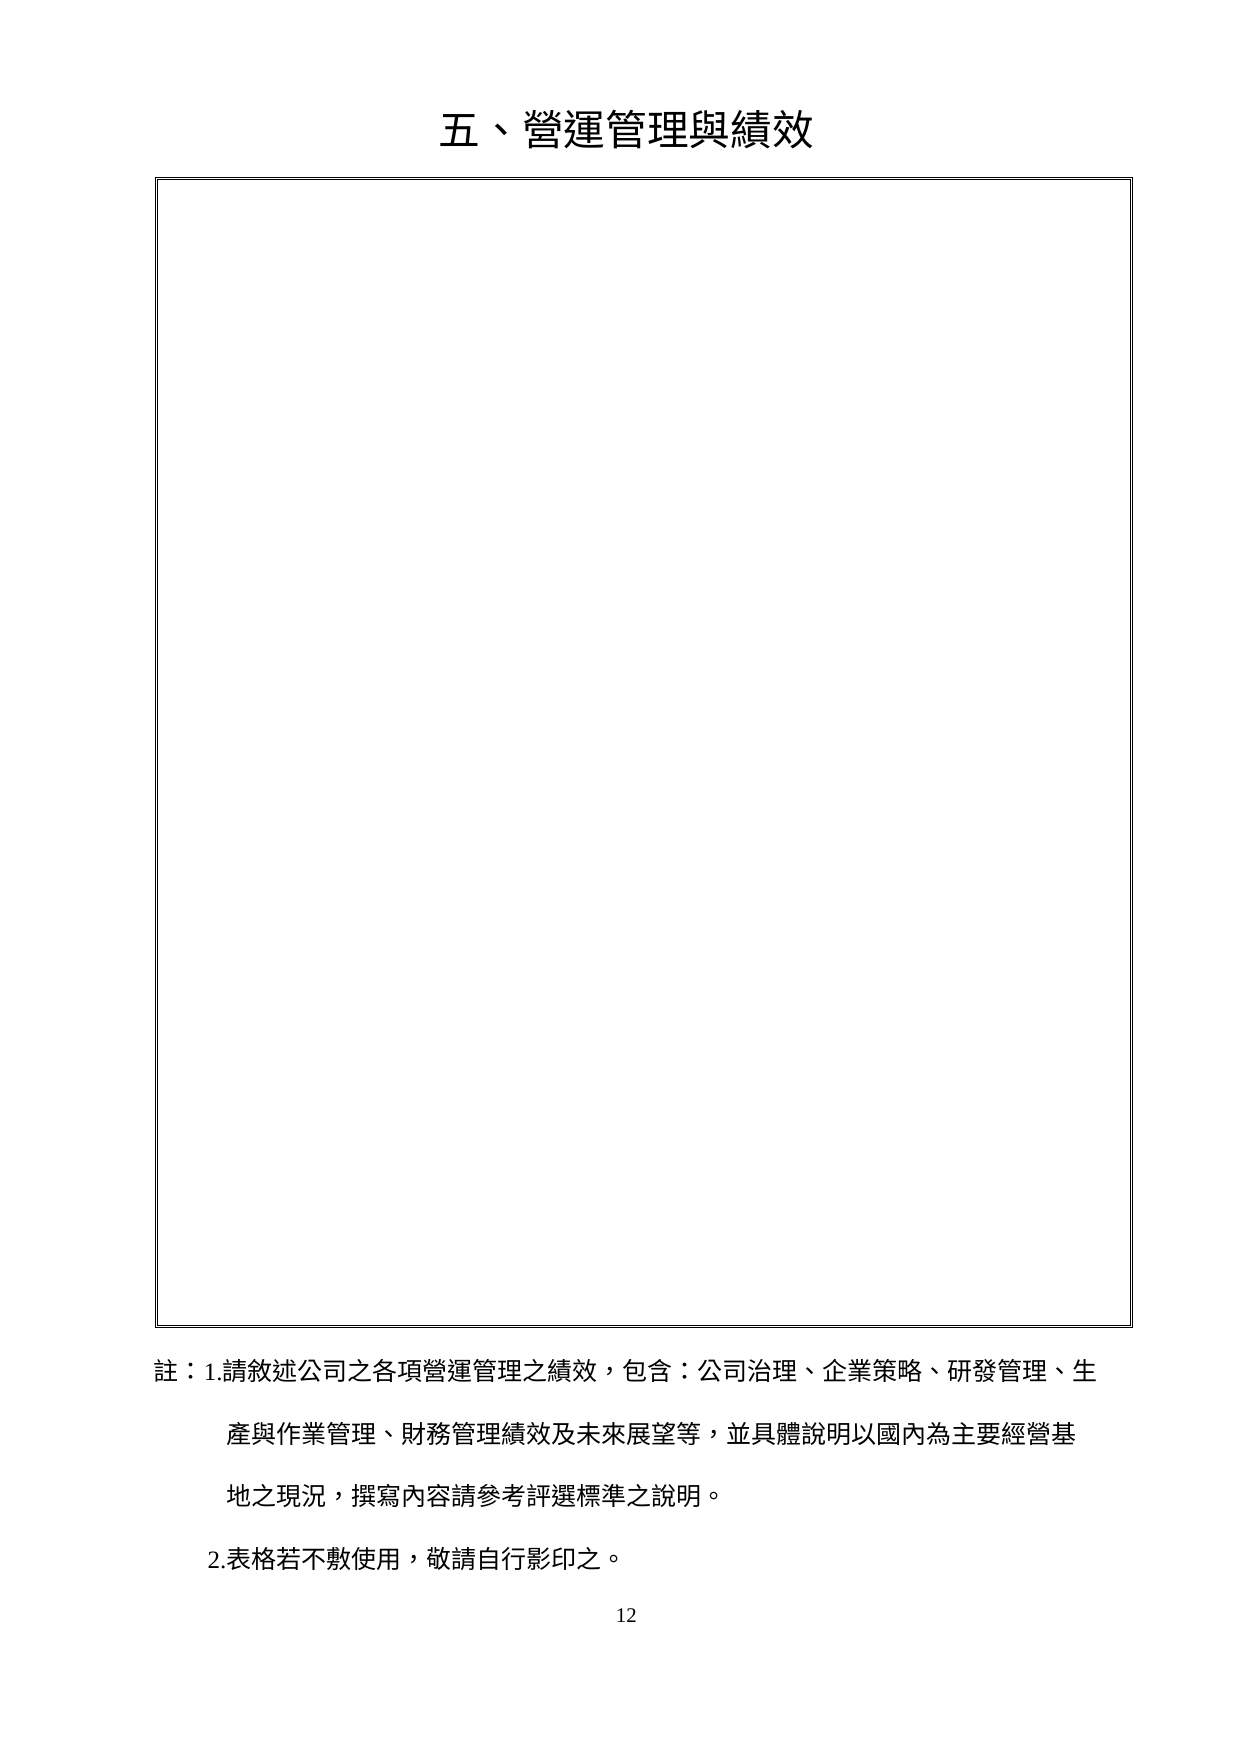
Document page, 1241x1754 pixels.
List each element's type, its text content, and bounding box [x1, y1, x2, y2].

text 2.表格若不敷使用，敬請自行影印之。 [207, 1516, 1098, 1578]
table_header [158, 180, 1130, 1325]
text 五、營運管理與績效 [153, 96, 1098, 158]
text 註：1.請敘述公司之各項營運管理之績效，包含：公司治理、企業策略、研發管理、生產與作業管理、財務管理績效及未來展望等，並具體說明以國內為主要經營基地之現況，撰寫內容請參考評選標準之說明。 [153, 1328, 1098, 1516]
